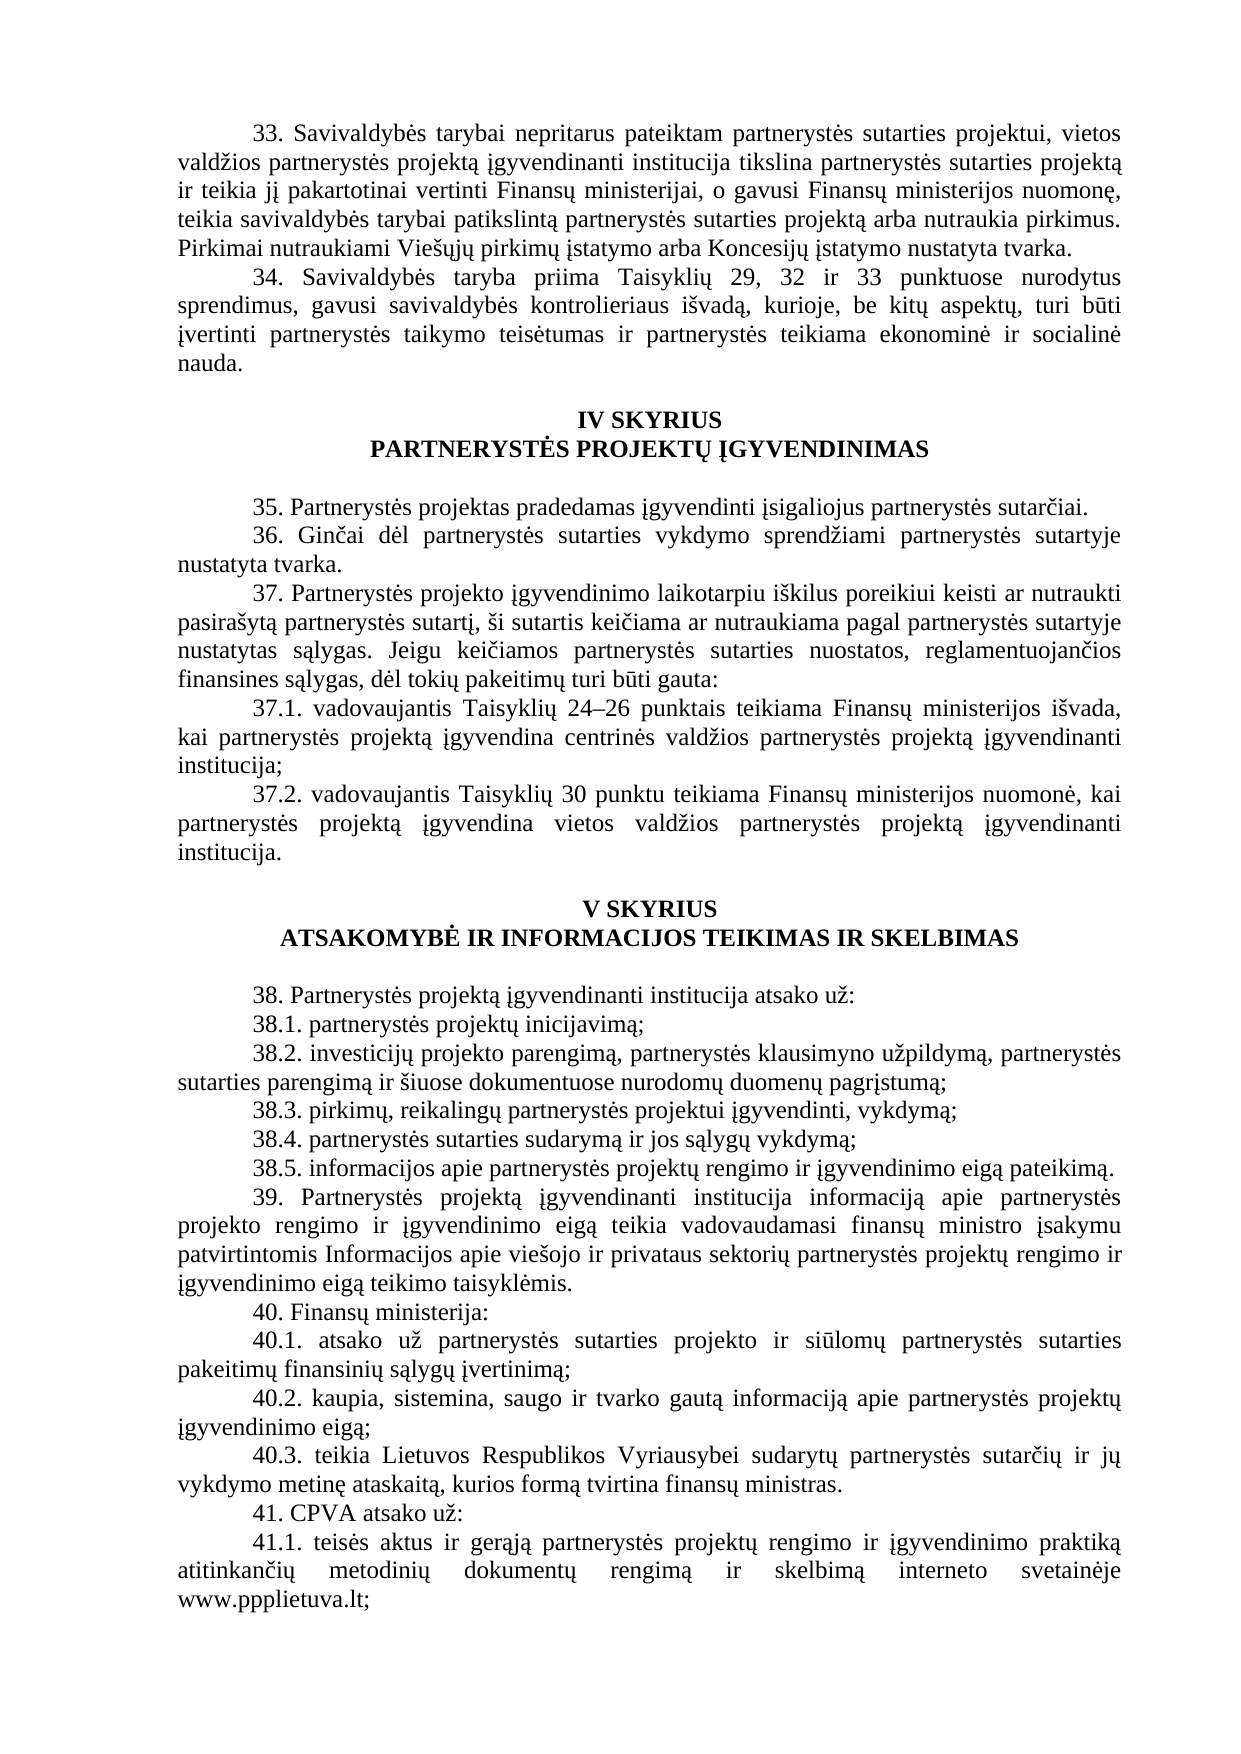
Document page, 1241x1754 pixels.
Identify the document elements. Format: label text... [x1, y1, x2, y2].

text 33. Savivaldybės tarybai nepritarus pateiktam partnerystės sutarties projektui, vietos valdžios partnerystės projektą įgyvendinanti institucija tikslina partnerystės sutarties projektą ir teikia jį pakartotinai vertinti Finansų ministerijai, o gavusi Finansų ministerijos nuomonę, teikia savivaldybės tarybai patikslintą partnerystės sutarties projektą arba nutraukia pirkimus. Pirkimai nutraukiami Viešųjų pirkimų įstatymo arba Koncesijų įstatymo nustatyta tvarka. [177, 118, 1122, 262]
text 41. CPVA atsako už: [177, 1498, 1122, 1527]
text 40.2. kaupia, sistemina, saugo ir tvarko gautą informaciją apie partnerystės projektų įgyvendinimo eigą; [177, 1383, 1122, 1441]
text 38.3. pirkimų, reikalingų partnerystės projektui įgyvendinti, vykdymą; [177, 1096, 1122, 1124]
text 38.1. partnerystės projektų inicijavimą; [177, 1009, 1122, 1038]
text 38. Partnerystės projektą įgyvendinanti institucija atsako už: [177, 981, 1122, 1009]
text 36. Ginčai dėl partnerystės sutarties vykdymo sprendžiami partnerystės sutartyje nustatyta tvarka. [177, 521, 1122, 578]
text 40.1. atsako už partnerystės sutarties projekto ir siūlomų partnerystės sutarties pakeitimų finansinių sąlygų įvertinimą; [177, 1326, 1122, 1383]
text V SKYRIUS [177, 894, 1122, 923]
text 38.4. partnerystės sutarties sudarymą ir jos sąlygų vykdymą; [177, 1124, 1122, 1153]
text 38.2. investicijų projekto parengimą, partnerystės klausimyno užpildymą, partnerystės sutarties parengimą ir šiuose dokumentuose nurodomų duomenų pagrįstumą; [177, 1038, 1122, 1096]
text IV SKYRIUS [177, 406, 1122, 434]
text PARTNERYSTĖS PROJEKTŲ ĮGYVENDINIMAS [177, 434, 1122, 463]
text 38.5. informacijos apie partnerystės projektų rengimo ir įgyvendinimo eigą pateikimą. [177, 1153, 1122, 1182]
text 34. Savivaldybės taryba priima Taisyklių 29, 32 ir 33 punktuose nurodytus sprendimus, gavusi savivaldybės kontrolieriaus išvadą, kurioje, be kitų aspektų, turi būti įvertinti partnerystės taikymo teisėtumas ir partnerystės teikiama ekonominė ir socialinė nauda. [177, 262, 1122, 377]
text 37. Partnerystės projekto įgyvendinimo laikotarpiu iškilus poreikiui keisti ar nutraukti pasirašytą partnerystės sutartį, ši sutartis keičiama ar nutraukiama pagal partnerystės sutartyje nustatytas sąlygas. Jeigu keičiamos partnerystės sutarties nuostatos, reglamentuojančios finansines sąlygas, dėl tokių pakeitimų turi būti gauta: [177, 578, 1122, 693]
text ATSAKOMYBĖ IR INFORMACIJOS TEIKIMAS IR SKELBIMAS [177, 923, 1122, 952]
text 39. Partnerystės projektą įgyvendinanti institucija informaciją apie partnerystės projekto rengimo ir įgyvendinimo eigą teikia vadovaudamasi finansų ministro įsakymu patvirtintomis Informacijos apie viešojo ir privataus sektorių partnerystės projektų rengimo ir įgyvendinimo eigą teikimo taisyklėmis. [177, 1182, 1122, 1297]
text 40. Finansų ministerija: [177, 1297, 1122, 1326]
text 35. Partnerystės projektas pradedamas įgyvendinti įsigaliojus partnerystės sutarčiai. [177, 492, 1122, 521]
text 37.2. vadovaujantis Taisyklių 30 punktu teikiama Finansų ministerijos nuomonė, kai partnerystės projektą įgyvendina vietos valdžios partnerystės projektą įgyvendinanti institucija. [177, 779, 1122, 866]
text 41.1. teisės aktus ir gerąją partnerystės projektų rengimo ir įgyvendinimo praktiką atitinkančių metodinių dokumentų rengimą ir skelbimą interneto svetainėje www.ppplietuva.lt; [177, 1527, 1122, 1613]
text 37.1. vadovaujantis Taisyklių 24–26 punktais teikiama Finansų ministerijos išvada, kai partnerystės projektą įgyvendina centrinės valdžios partnerystės projektą įgyvendinanti institucija; [177, 693, 1122, 779]
text 40.3. teikia Lietuvos Respublikos Vyriausybei sudarytų partnerystės sutarčių ir jų vykdymo metinę ataskaitą, kurios formą tvirtina finansų ministras. [177, 1441, 1122, 1498]
